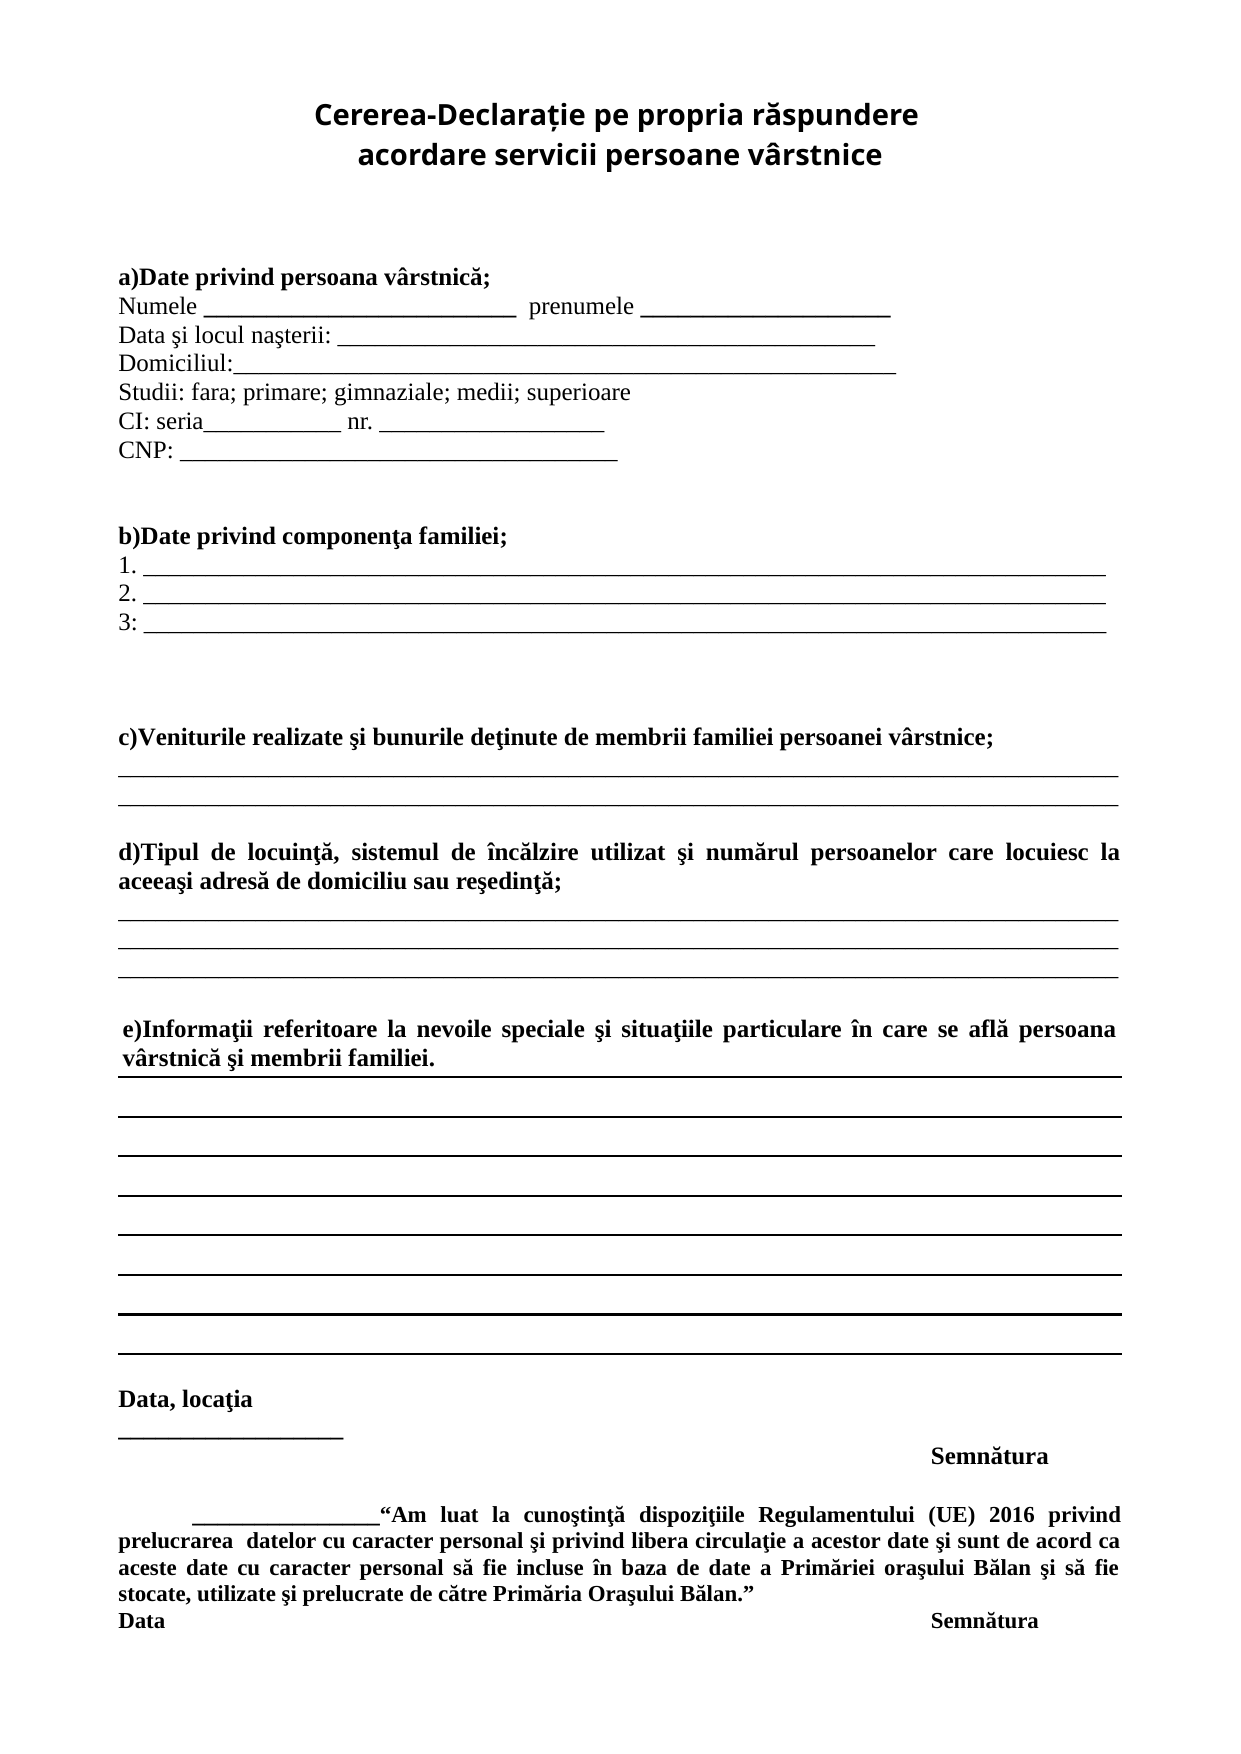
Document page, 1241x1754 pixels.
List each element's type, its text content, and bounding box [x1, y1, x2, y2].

text _______________“Am luat la cunoştinţă dispoziţiile Regulamentului (UE) 2016 privind prelucrarea datelor cu caracter personal şi privind libera circulaţie a acestor date şi sunt de acord ca aceste date cu caracter personal să fie incluse în baza de date a Primăriei oraşului Bălan şi să fie stocate, utilizate şi prelucrate de către Primăria Oraşului Bălan.” [118, 1470, 1122, 1607]
text e)Informaţii referitoare la nevoile speciale şi situaţiile particulare în care se află persoana vârstnică şi membrii familiei. [118, 1010, 1122, 1076]
text Data Semnătura [118, 1607, 1122, 1633]
text acordare servicii persoane vârstnice [118, 134, 1122, 174]
text 2. _____________________________________________________________________________ [118, 578, 1122, 607]
text 3: _____________________________________________________________________________ [118, 607, 1122, 636]
text CNP: ___________________________________ [118, 435, 1122, 463]
text c)Veniturile realizate şi bunurile deţinute de membrii familiei persoanei vârstnice; [118, 722, 1122, 751]
text 1. _____________________________________________________________________________ [118, 550, 1122, 578]
text ________________________________________________________________________________________________________________________________________________________________ [118, 751, 1122, 808]
text Data, locaţia [118, 1384, 1122, 1413]
text a)Date privind persoana vârstnică; [118, 262, 1122, 291]
text Semnătura [118, 1441, 1122, 1470]
text Data şi locul naşterii: ___________________________________________ [118, 320, 1122, 348]
text d)Tipul de locuinţă, sistemul de încălzire utilizat şi numărul persoanelor care locuiesc la aceeaşi adresă de domiciliu sau reşedinţă; [118, 837, 1122, 895]
text Domiciliul:_____________________________________________________ [118, 348, 1122, 377]
text b)Date privind componenţa familiei; [118, 521, 1122, 550]
text Studii: fara; primare; gimnaziale; medii; superioare [118, 377, 1122, 406]
text __________________ [118, 1413, 1122, 1441]
text Cererea-Declaraţie pe propria răspundere [118, 94, 1122, 134]
text Numele _________________________ prenumele ____________________ [118, 291, 1122, 320]
text ________________________________________________________________________________________________________________________________________________________________________________________________________________________________________________ [118, 895, 1122, 981]
text CI: seria___________ nr. __________________ [118, 406, 1122, 435]
